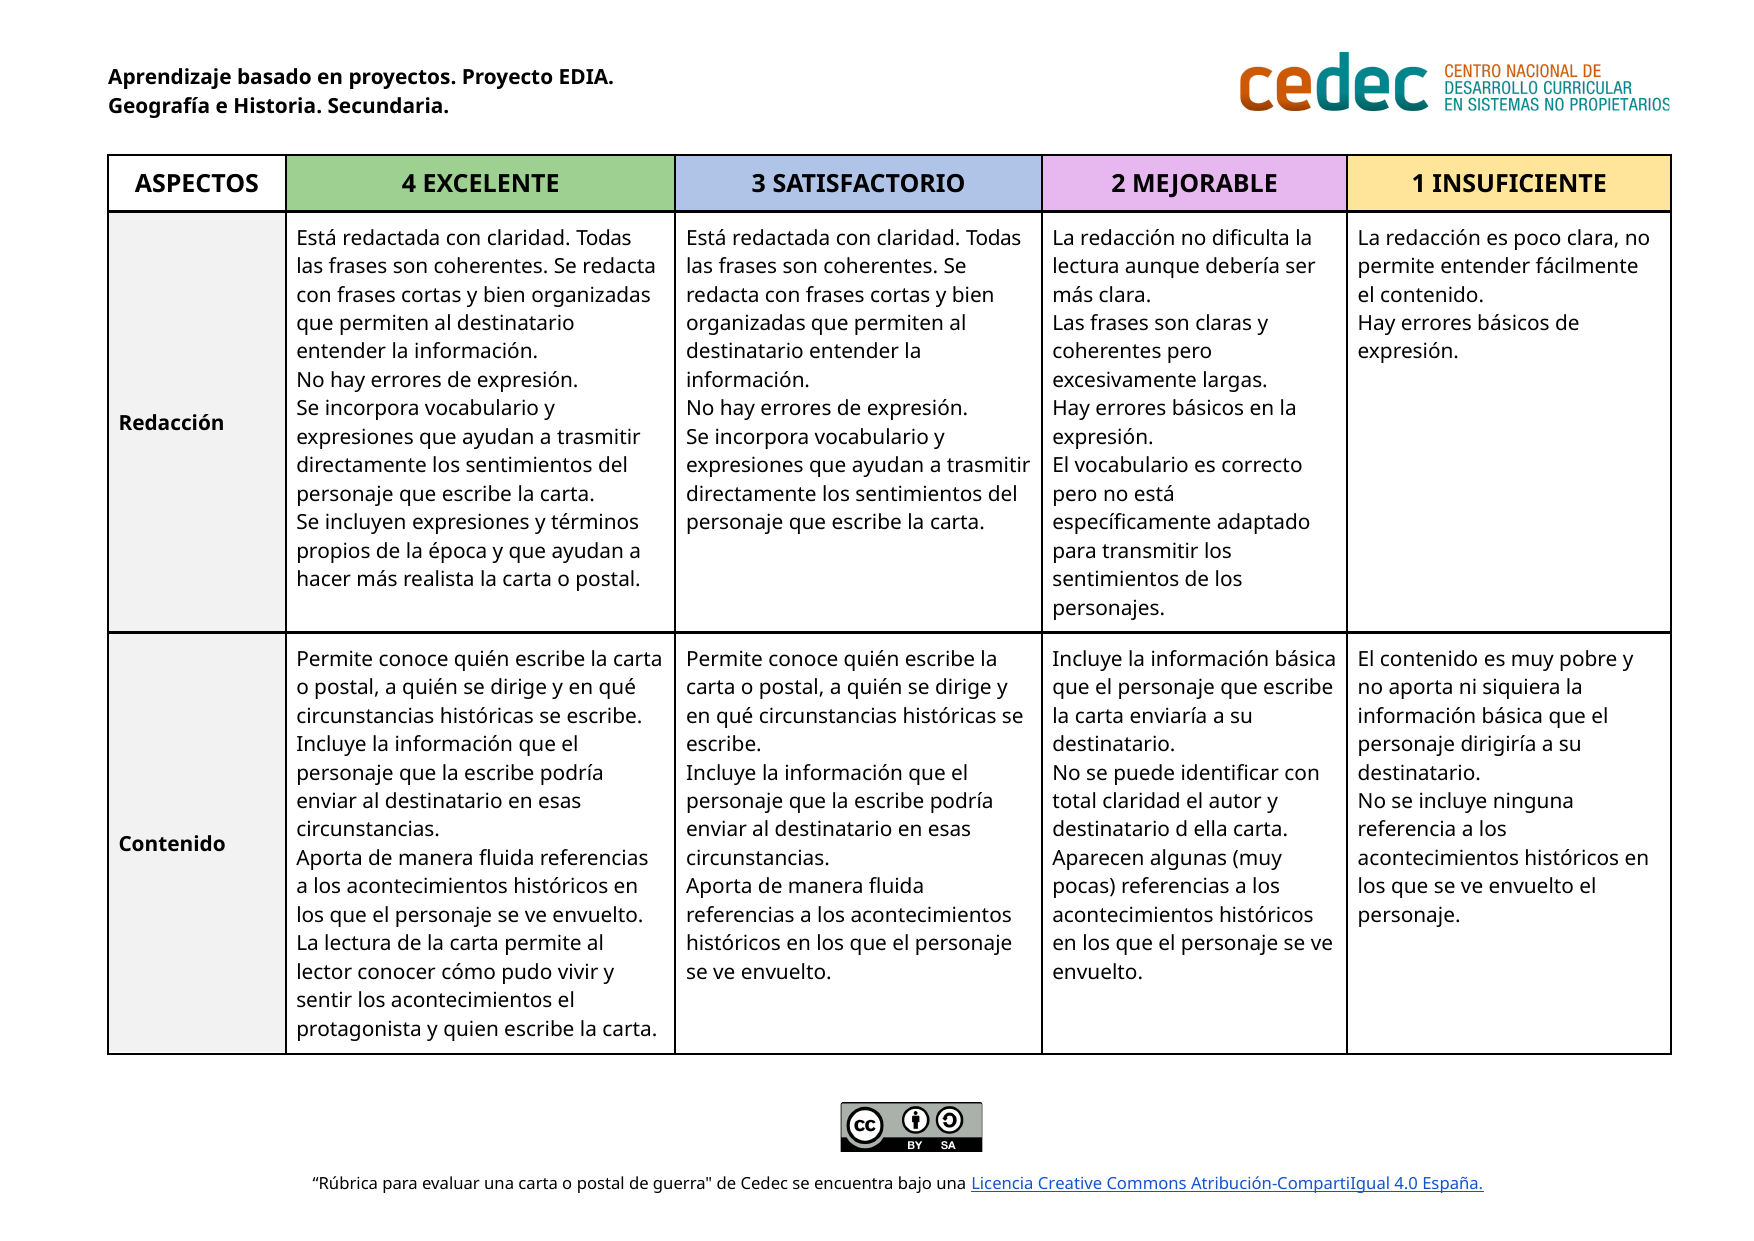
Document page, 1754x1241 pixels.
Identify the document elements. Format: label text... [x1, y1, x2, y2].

table_cell Incluye la información básica que el personaje que escribe la carta enviaría a su destinatario. No se puede identificar con total claridad el autor y destinatario d ella carta. Aparecen algunas (muy pocas) referencias a los acontecimientos históricos en los que el personaje se ve envuelto. [1043, 634, 1346, 1052]
table_header 3 SATISFACTORIO [676, 156, 1041, 210]
table_header ASPECTOS [109, 156, 285, 210]
picture [840, 1102, 983, 1152]
table_header 1 INSUFICIENTE [1348, 156, 1670, 210]
table_cell La redacción es poco clara, no permite entender fácilmente el contenido. Hay errores básicos de expresión. [1348, 213, 1670, 631]
table_cell Está redactada con claridad. Todas las frases son coherentes. Se redacta con frases cortas y bien organizadas que permiten al destinatario entender la información. No hay errores de expresión. Se incorpora vocabulario y expresiones que ayudan a trasmitir directamente los sentimientos del personaje que escribe la carta. Se incluyen expresiones y términos propios de la época y que ayudan a hacer más realista la carta o postal. [287, 213, 674, 631]
table_header 4 EXCELENTE [287, 156, 674, 210]
table_cell Permite conoce quién escribe la carta o postal, a quién se dirige y en qué circunstancias históricas se escribe. Incluye la información que el personaje que la escribe podría enviar al destinatario en esas circunstancias. Aporta de manera fluida referencias a los acontecimientos históricos en los que el personaje se ve envuelto. [676, 634, 1041, 1052]
table_header 2 MEJORABLE [1043, 156, 1346, 210]
picture [1240, 52, 1670, 111]
table_cell Redacción [109, 213, 285, 631]
table_cell La redacción no dificulta la lectura aunque debería ser más clara. Las frases son claras y coherentes pero excesivamente largas. Hay errores básicos en la expresión. El vocabulario es correcto pero no está específicamente adaptado para transmitir los sentimientos de los personajes. [1043, 213, 1346, 631]
table_cell Permite conoce quién escribe la carta o postal, a quién se dirige y en qué circunstancias históricas se escribe. Incluye la información que el personaje que la escribe podría enviar al destinatario en esas circunstancias. Aporta de manera fluida referencias a los acontecimientos históricos en los que el personaje se ve envuelto. La lectura de la carta permite al lector conocer cómo pudo vivir y sentir los acontecimientos el protagonista y quien escribe la carta. [287, 634, 674, 1052]
table_cell El contenido es muy pobre y no aporta ni siquiera la información básica que el personaje dirigiría a su destinatario. No se incluye ninguna referencia a los acontecimientos históricos en los que se ve envuelto el personaje. [1348, 634, 1670, 1052]
table_cell Contenido [109, 634, 285, 1052]
table_cell Está redactada con claridad. Todas las frases son coherentes. Se redacta con frases cortas y bien organizadas que permiten al destinatario entender la información. No hay errores de expresión. Se incorpora vocabulario y expresiones que ayudan a trasmitir directamente los sentimientos del personaje que escribe la carta. [676, 213, 1041, 631]
